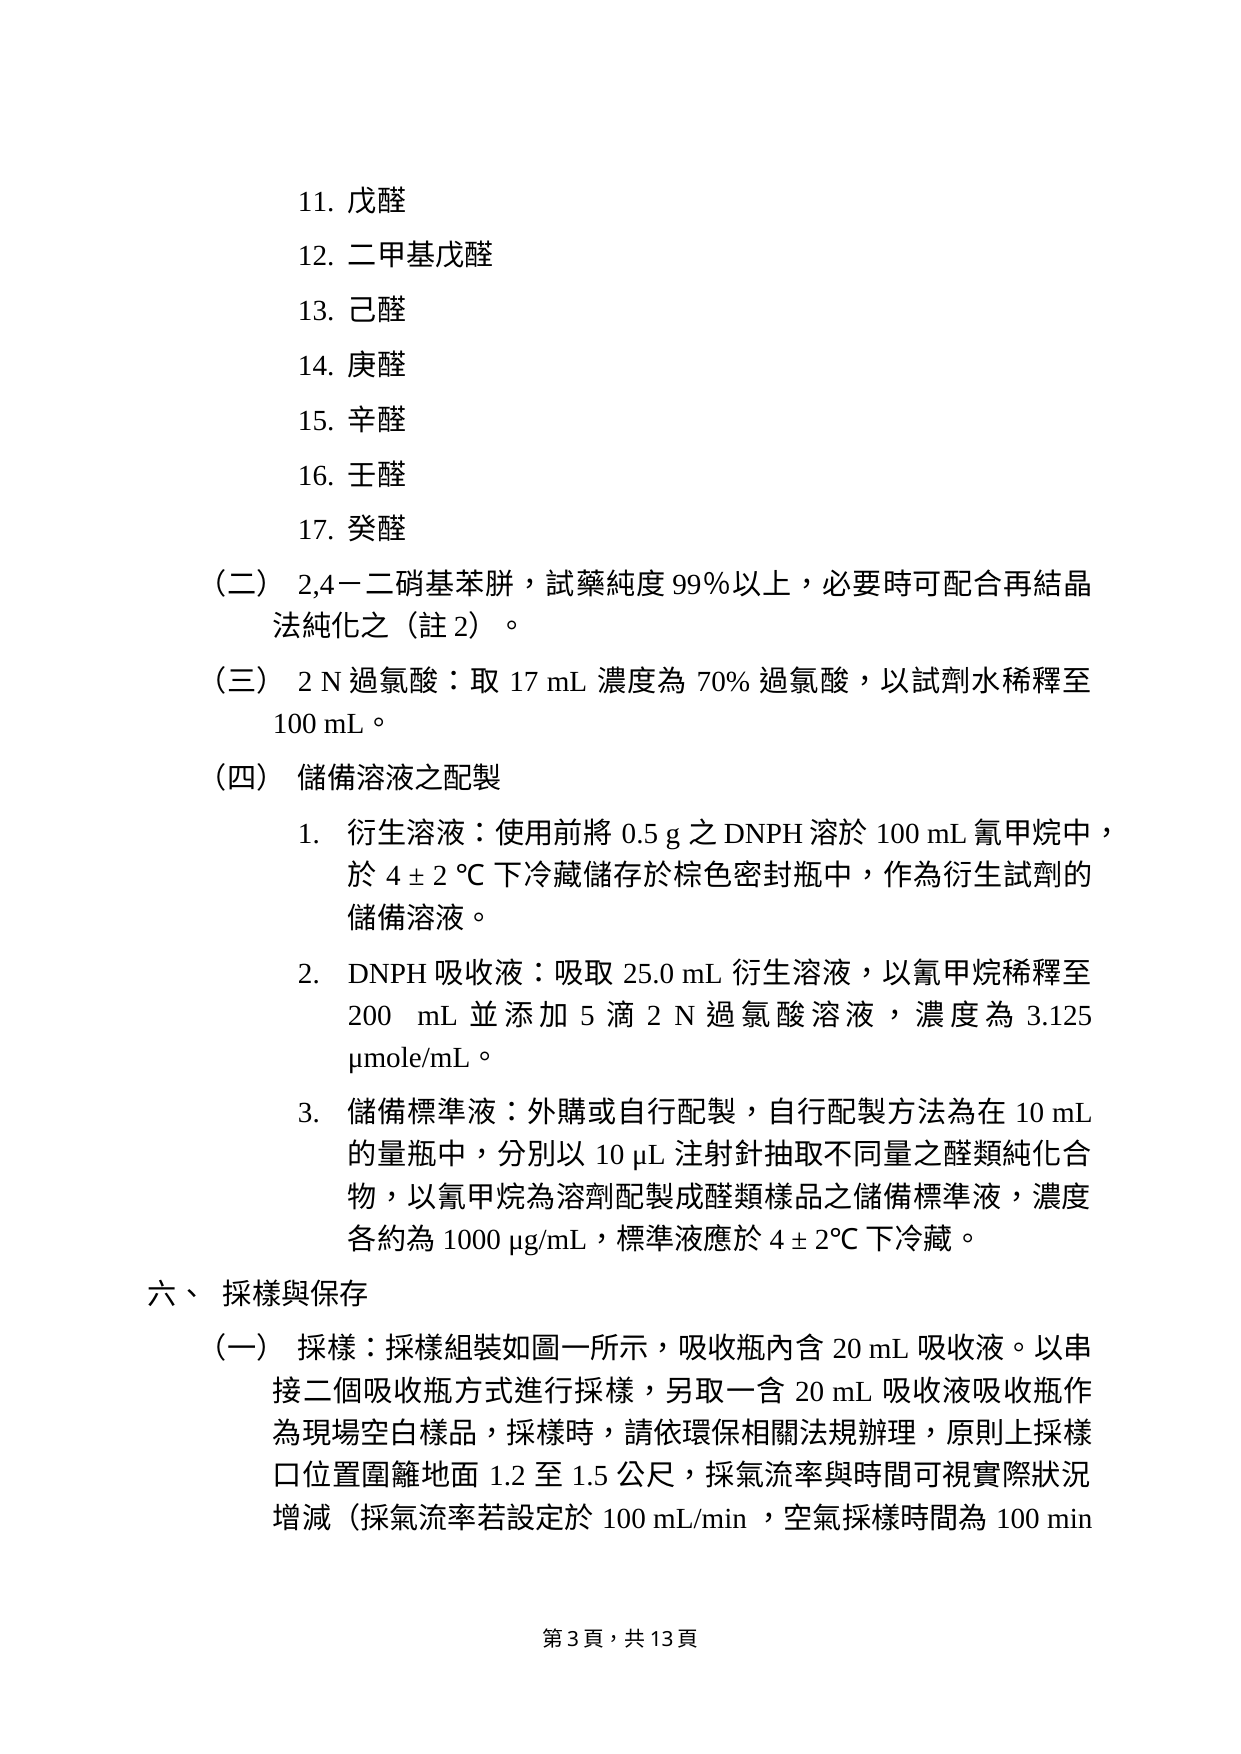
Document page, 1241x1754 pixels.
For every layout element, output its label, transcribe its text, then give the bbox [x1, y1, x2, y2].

list 衍生溶液：使用前將 0.5 g 之DNPH溶於 100 mL氰甲烷中，於 4 ± 2 ℃ 下冷藏儲存於棕色密封瓶中，作為衍生試劑的儲備溶液。 [298, 810, 1092, 937]
list DNPH吸收液：吸取 25.0 mL 衍生溶液，以氰甲烷稀釋至 200 mL並添加5滴2 N過氯酸溶液，濃度為3.125 μmole/mL。 [298, 949, 1092, 1076]
list 己醛 [298, 287, 1092, 329]
list 採樣與保存 [148, 1270, 1092, 1313]
list 壬醛 [298, 451, 1092, 493]
list 辛醛 [298, 396, 1092, 439]
list 採樣：採樣組裝如圖一所示，吸收瓶內含 20 mL 吸收液。以串接二個吸收瓶方式進行採樣，另取一含 20 mL 吸收液吸收瓶作為現場空白樣品，採樣時，請依環保相關法規辦理，原則上採樣口位置圍籬地面 1.2 至 1.5 公尺，採氣流率與時間可視實際狀況增減（採氣流率若設定於 100 mL/min ，空氣採樣時間為 100 min [198, 1325, 1092, 1537]
list 戊醛 [298, 177, 1092, 219]
list 儲備標準液：外購或自行配製，自行配製方法為在10 mL的量瓶中，分別以 10 μL 注射針抽取不同量之醛類純化合物，以氰甲烷為溶劑配製成醛類樣品之儲備標準液，濃度各約為 1000 μg/mL，標準液應於 4 ± 2℃ 下冷藏。 [298, 1088, 1092, 1258]
list 癸醛 [298, 506, 1092, 548]
list 庚醛 [298, 342, 1092, 384]
list 儲備溶液之配製 [198, 755, 1092, 797]
list 2 N過氯酸：取 17 mL 濃度為 70% 過氯酸，以試劑水稀釋至100 mL。 [198, 658, 1092, 742]
list 2,4－二硝基苯胼，試藥純度99％以上，必要時可配合再結晶法純化之（註2）。 [198, 561, 1092, 645]
list 二甲基戊醛 [298, 232, 1092, 274]
